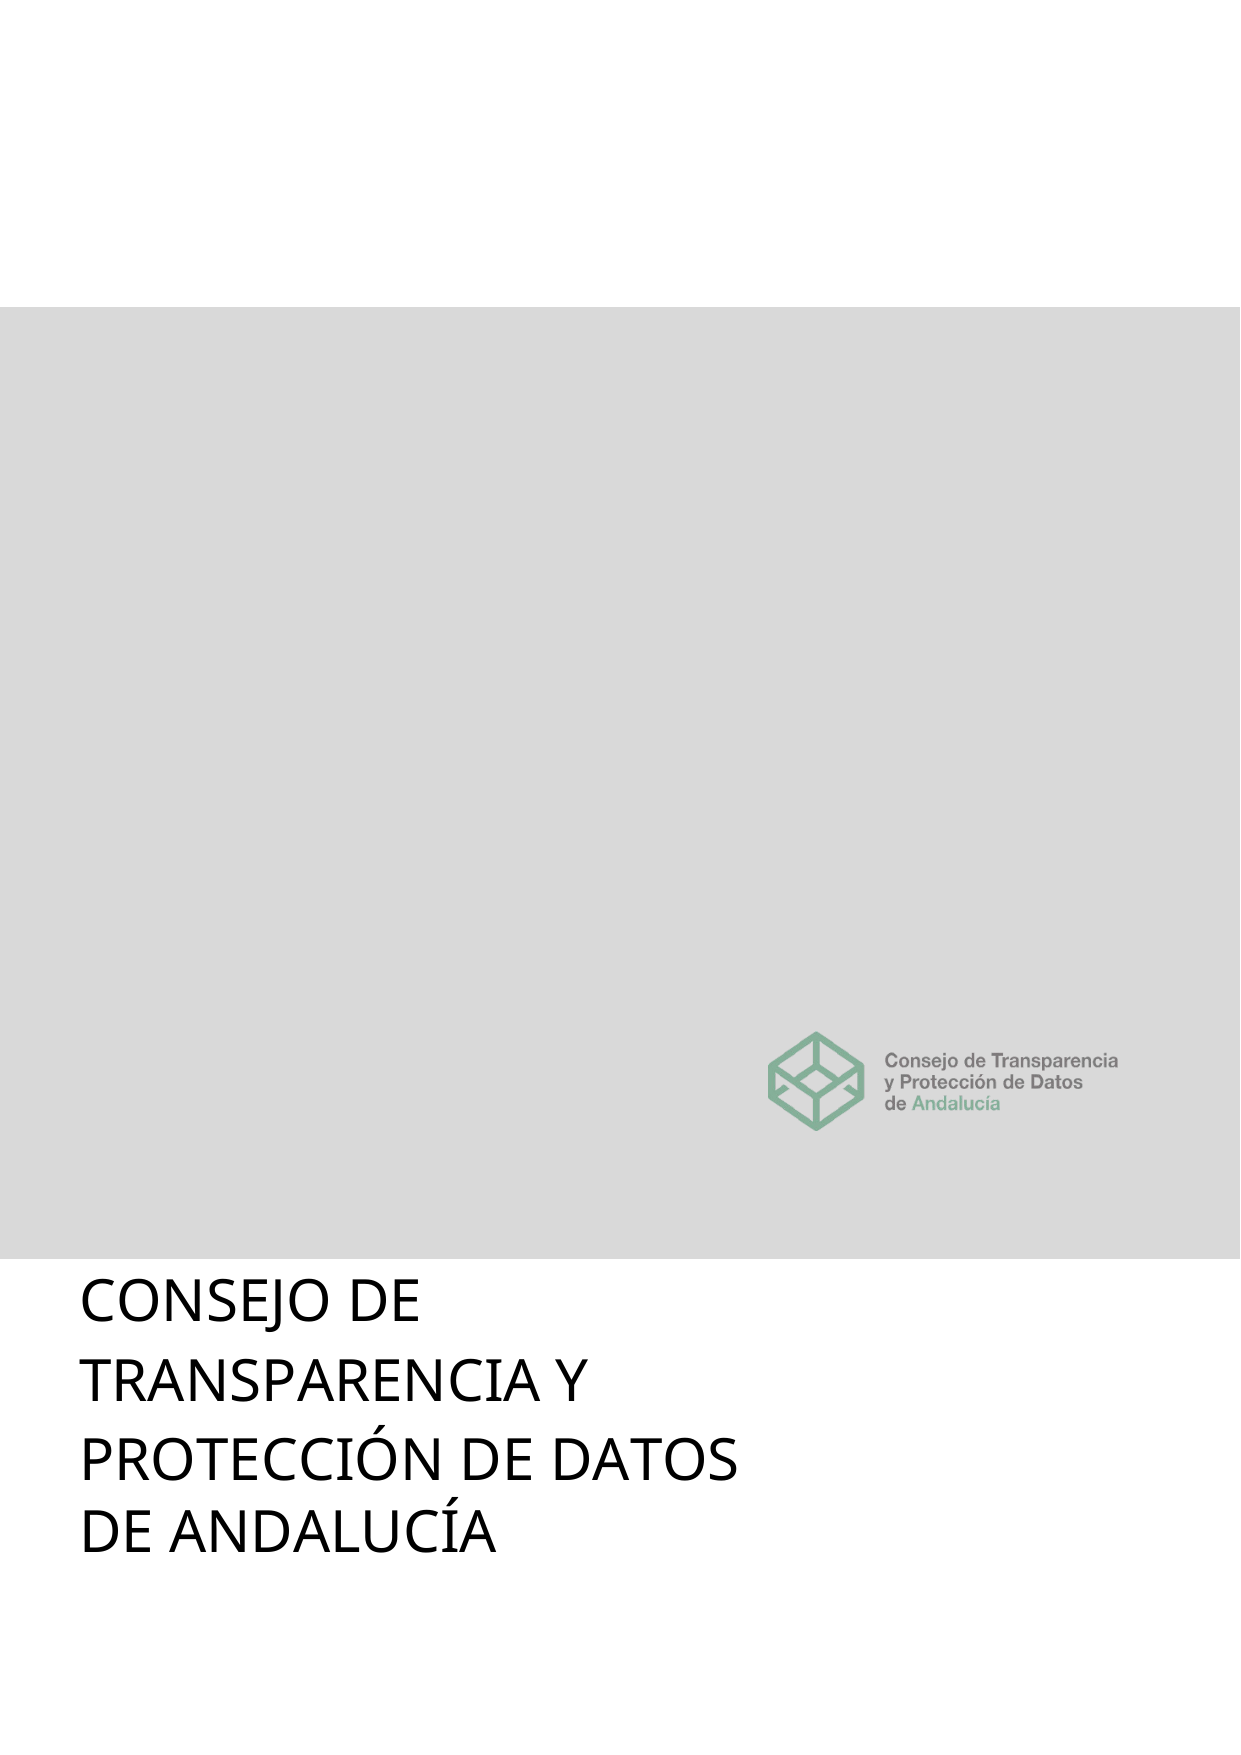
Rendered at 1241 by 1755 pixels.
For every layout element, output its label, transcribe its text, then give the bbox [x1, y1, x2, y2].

text CONSEJO DE TRANSPARENCIA Y PROTECCIÓN DE DATOS [79, 1259, 859, 1498]
text DE ANDALUCÍA [79, 1498, 1241, 1566]
